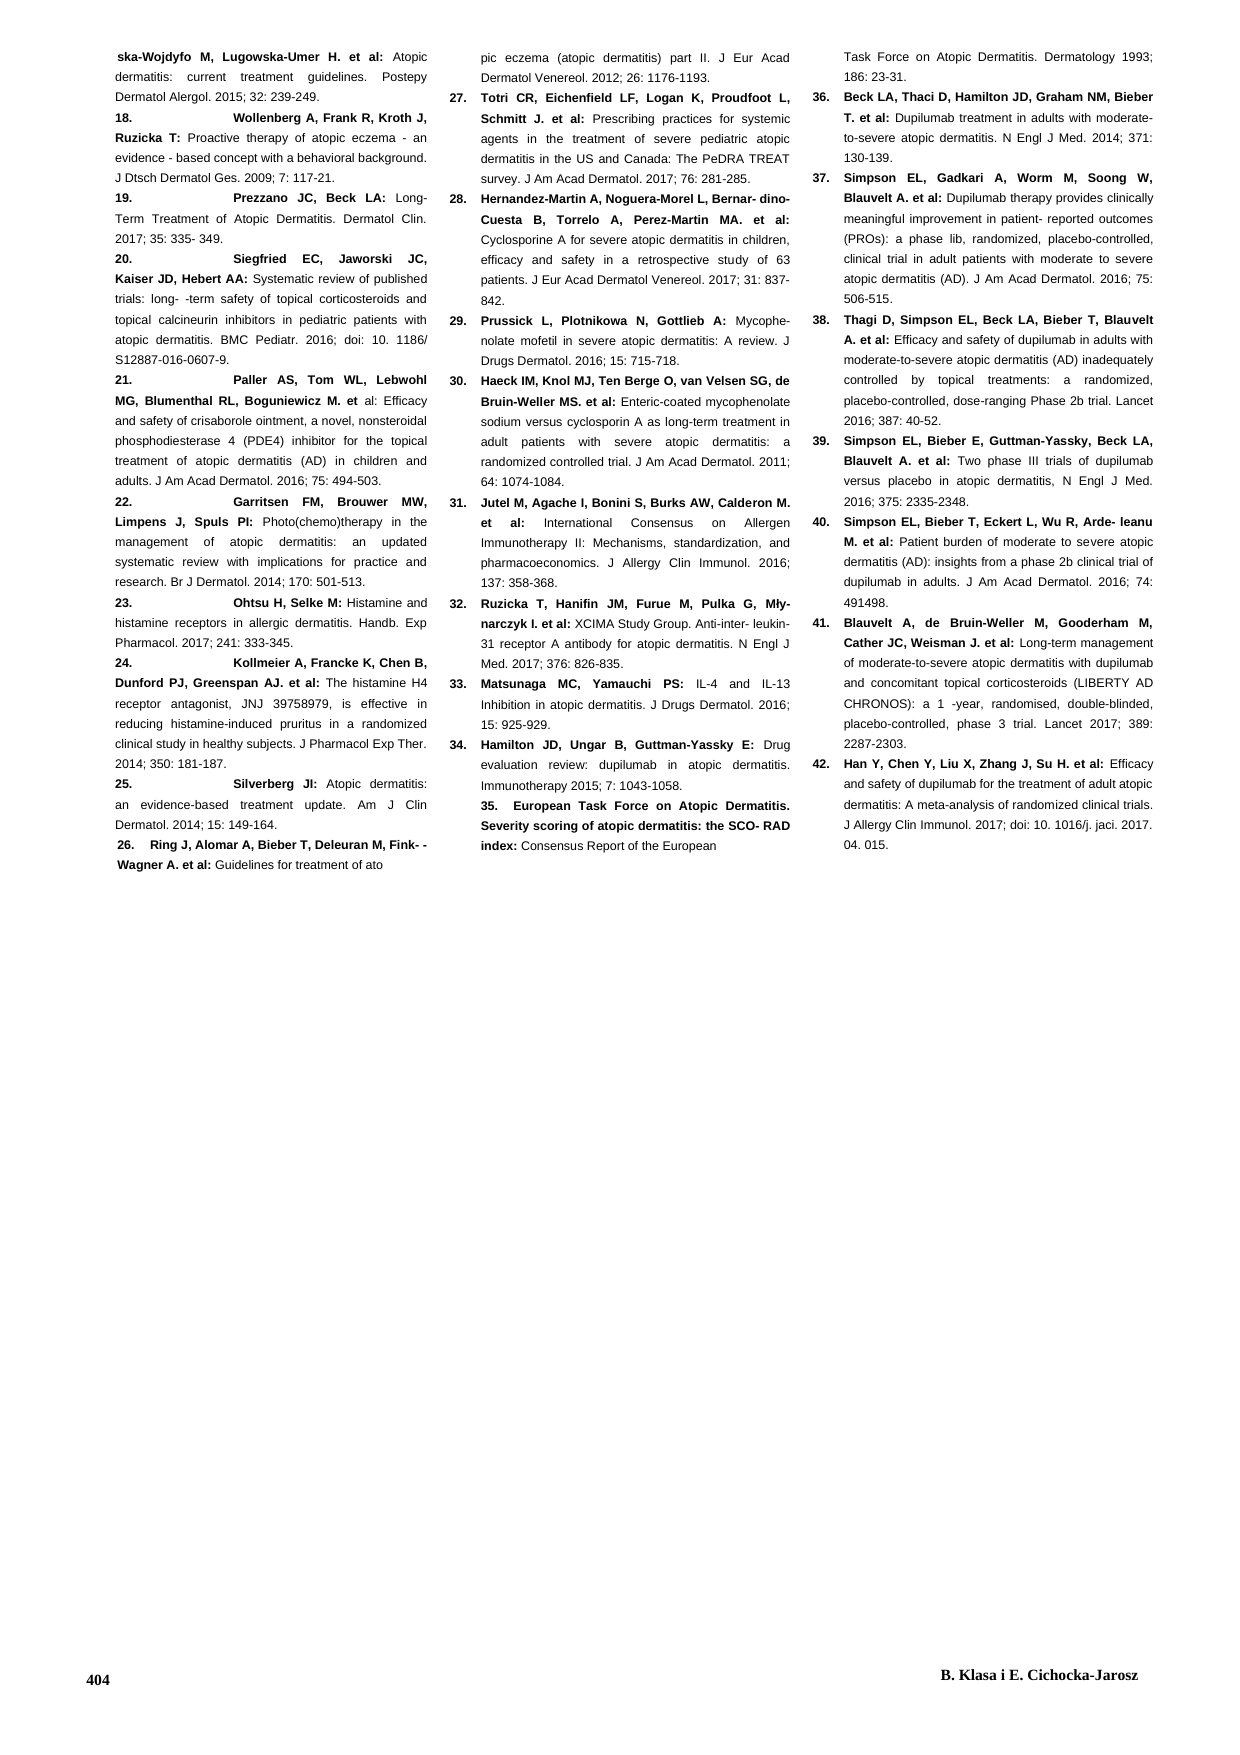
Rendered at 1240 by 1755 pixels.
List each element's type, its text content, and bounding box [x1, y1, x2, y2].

list Hernandez-Martin A, Noguera-Morel L, Bernar- dino-Cuesta B, Torrelo A, Perez-Martin MA. et al: Cyclosporine A for severe atopic dermatitis in children, efficacy and safety in a retrospective stu­dy of 63 patients. J Eur Acad Dermatol Venereol. 2017; 31: 837-842. [449, 192, 790, 307]
list Ring J, Alomar A, Bieber T, Deleuran M, Fink- -Wagner A. et al: Guidelines for treatment of ato­ [117, 838, 427, 872]
text 404 [86, 1671, 116, 1688]
list Garritsen FM, Brouwer MW, Limpens J, Spuls PI: Photo(chemo)therapy in the management of atopic dermatitis: an updated systematic review with implications for practice and research. Br J Dermatol. 2014; 170: 501-513. [115, 494, 427, 589]
list Hamilton JD, Ungar B, Guttman-Yassky E: Drug evaluation review: dupilumab in atopic dermatitis. Immunotherapy 2015; 7: 1043-1058. [449, 738, 790, 792]
list Haeck IM, Knol MJ, Ten Berge O, van Velsen SG, de Bruin-Weller MS. et al: Enteric-coated mycophenolate sodium versus cyclosporin A as long-term treatment in adult patients with severe atopic dermatitis: a randomized controlled trial. J Am Acad Dermatol. 2011; 64: 1074-1084. [449, 374, 790, 489]
text Task Force on Atopic Dermatitis. Dermatology 1993; 186: 23-31. [843, 49, 1153, 84]
list Simpson EL, Bieber T, Eckert L, Wu R, Arde- leanu M. et al: Patient burden of moderate to se­vere atopic dermatitis (AD): insights from a phase 2b clinical trial of dupilumab in adults. J Am Acad Dermatol. 2016; 74: 491498. [812, 514, 1153, 609]
text pic eczema (atopic dermatitis) part II. J Eur Acad Dermatol Venereol. 2012; 26: 1176-1193. [481, 51, 790, 85]
list European Task Force on Atopic Dermatitis. Severity scoring of atopic dermatitis: the SCO- RAD index: Consensus Report of the European [481, 798, 790, 853]
list Prussick L, Plotnikowa N, Gottlieb A: Mycophe- nolate mofetil in severe atopic dermatitis: A review. J Drugs Dermatol. 2016; 15: 715-718. [449, 313, 790, 368]
list Ruzicka T, Hanifin JM, Furue M, Pulka G, Mły­narczyk I. et al: XCIMA Study Group. Anti-inter- leukin-31 receptor A antibody for atopic dermatitis. N Engl J Med. 2017; 376: 826-835. [449, 596, 790, 671]
list Simpson EL, Bieber E, Guttman-Yassky, Beck LA, Blauvelt A. et al: Two phase III trials of dupil­umab versus placebo in atopic dermatitis, N Engl J Med. 2016; 375: 2335-2348. [812, 433, 1153, 508]
list Thagi D, Simpson EL, Beck LA, Bieber T, Blau­velt A. et al: Efficacy and safety of dupilumab in adults with moderate-to-severe atopic dermatitis (AD) inadequately controlled by topical treatments: a randomized, placebo-controlled, dose-ranging Phase 2b trial. Lancet 2016; 387: 40-52. [812, 312, 1153, 428]
list Prezzano JC, Beck LA: Long-Term Treatment of Atopic Dermatitis. Dermatol Clin. 2017; 35: 335- 349. [115, 191, 427, 246]
list Ohtsu H, Selke M: Histamine and histamine re­ceptors in allergic dermatitis. Handb. Exp Pharma­col. 2017; 241: 333-345. [115, 595, 427, 650]
list Kollmeier A, Francke K, Chen B, Dunford PJ, Greenspan AJ. et al: The histamine H4 receptor antagonist, JNJ 39758979, is effective in reducing histamine-induced pruritus in a randomized clinical study in healthy subjects. J Pharmacol Exp Ther. 2014; 350: 181-187. [115, 656, 427, 771]
list Han Y, Chen Y, Liu X, Zhang J, Su H. et al: Ef­ficacy and safety of dupilumab for the treatment of adult atopic dermatitis: A meta-analysis of random­ized clinical trials. J Allergy Clin Immunol. 2017; doi: 10. 1016/j. jaci. 2017. 04. 015. [812, 757, 1153, 852]
list Simpson EL, Gadkari A, Worm M, Soong W, Blauvelt A. et al: Dupilumab therapy provides clinically meaningful improvement in patient- reported outcomes (PROs): a phase lib, ran­domized, placebo-controlled, clinical trial in adult patients with moderate to severe atopic dermatitis (AD). J Am Acad Dermatol. 2016; 75: 506-515. [812, 171, 1153, 306]
list Siegfried EC, Jaworski JC, Kaiser JD, Hebert AA: Systematic review of published trials: long- -term safety of topical corticosteroids and topical calcineurin inhibitors in pediatric patients with ato­pic dermatitis. ВМС Pediatr. 2016; doi: 10. 1186/ S12887-016-0607-9. [115, 252, 427, 367]
list Matsunaga MC, Yamauchi PS: IL-4 and IL-13 Inhibition in atopic dermatitis. J Drugs Dermatol. 2016; 15: 925-929. [449, 677, 790, 732]
list Beck LA, Thaci D, Hamilton JD, Graham NM, Bieber T. et al: Dupilumab treatment in adults with moderate-to-severe atopic dermatitis. N Engl J Med. 2014; 371: 130-139. [812, 90, 1153, 165]
list Wollenberg A, Frank R, Kroth J, Ruzicka T: Pro­active therapy of atopic eczema - an evidence - ba­sed concept with a behavioral background. J Dtsch Dermatol Ges. 2009; 7: 117-21. [115, 110, 427, 185]
list Silverberg JI: Atopic dermatitis: an evidence-ba­sed treatment update. Am J Clin Dermatol. 2014; 15: 149-164. [115, 777, 427, 832]
text B. Klasa i E. Cichocka-Jarosz [940, 1666, 1154, 1684]
text ska-Wojdyfo M, Lugowska-Umer H. et al: Atopic dermatitis: current treatment guidelines. Postepy Dermatol Alergol. 2015; 32: 239-249. [115, 49, 427, 104]
list Jutel M, Agache I, Bonini S, Burks AW, Calde­ron M. et al: International Consensus on Allergen Immunotherapy II: Mechanisms, standardization, and pharmacoeconomics. J Allergy Clin Immunol. 2016; 137: 358-368. [449, 495, 790, 590]
list Totri CR, Eichenfield LF, Logan K, Proudfoot L, Schmitt J. et al: Prescribing practices for systemic agents in the treatment of severe pediatric atopic dermatitis in the US and Canada: The PeDRA TREAT survey. J Am Acad Dermatol. 2017; 76: 281-285. [449, 91, 790, 186]
list Paller AS, Tom WL, Lebwohl MG, Blumenthal RL, Boguniewicz M. et al: Efficacy and safety of crisaborole ointment, a novel, nonsteroidal pho­sphodiesterase 4 (PDE4) inhibitor for the topical treatment of atopic dermatitis (AD) in children and adults. J Am Acad Dermatol. 2016; 75: 494-503. [115, 373, 427, 488]
list Blauvelt A, de Bruin-Weller M, Gooderham M, Cather JC, Weisman J. et al: Long-term manage­ment of moderate-to-severe atopic dermatitis with dupilumab and concomitant topical corticosteroids (LIBERTY AD CHRONOS): a 1 -year, randomised, double-blinded, placebo-controlled, phase 3 trial. Lancet 2017; 389: 2287-2303. [812, 615, 1153, 751]
